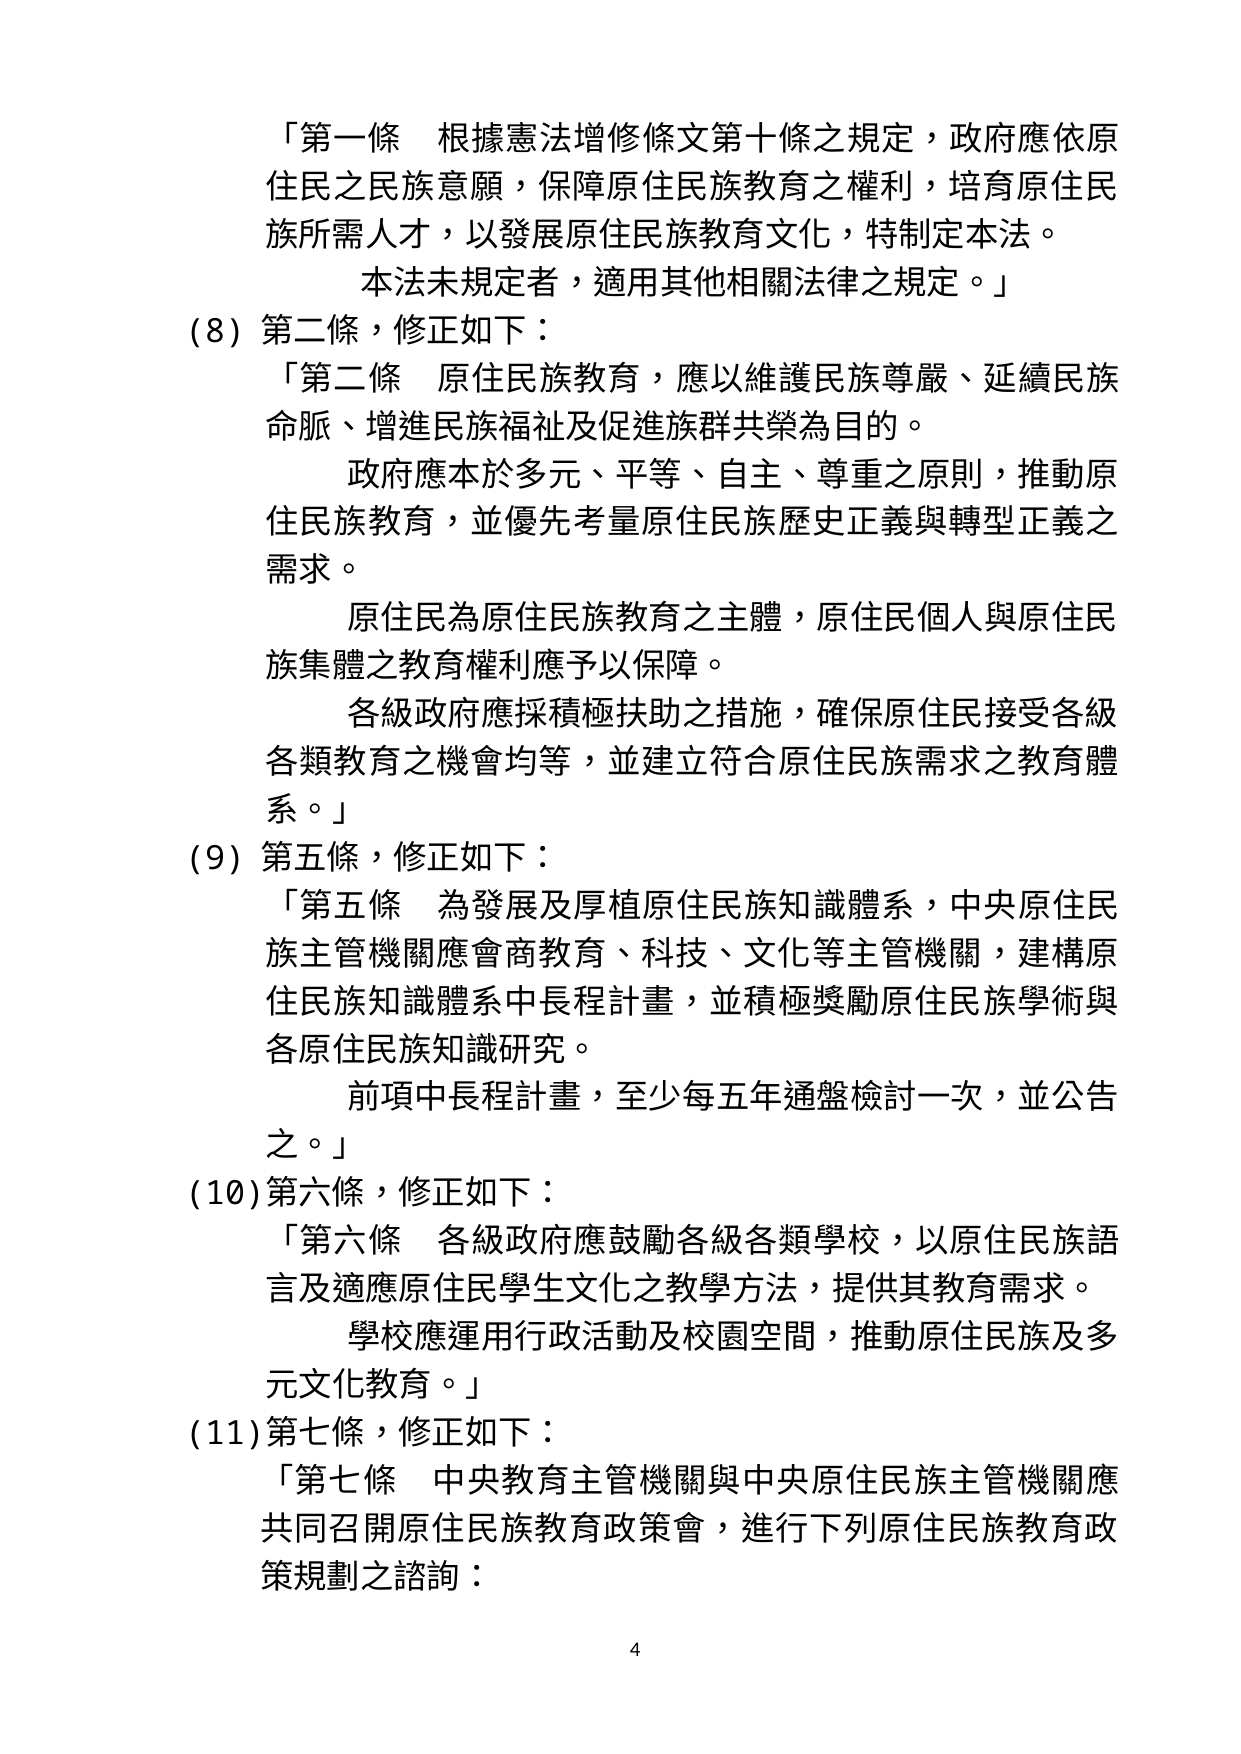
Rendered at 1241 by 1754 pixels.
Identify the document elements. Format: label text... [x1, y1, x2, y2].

list 第六條，修正如下： [185, 1166, 1120, 1214]
text 「第二條 原住民族教育，應以維護民族尊嚴、延續民族命脈、增進民族福祉及促進族群共榮為目的。 [265, 352, 1120, 448]
text 各級政府應採積極扶助之措施，確保原住民接受各級各類教育之機會均等，並建立符合原住民族需求之教育體系。」 [265, 687, 1120, 831]
text 政府應本於多元、平等、自主、尊重之原則，推動原住民族教育，並優先考量原住民族歷史正義與轉型正義之需求。 [265, 448, 1120, 591]
text 學校應運用行政活動及校園空間，推動原住民族及多元文化教育。」 [265, 1310, 1120, 1406]
text 本法未規定者，適用其他相關法律之規定。」 [280, 256, 1120, 304]
text 原住民為原住民族教育之主體，原住民個人與原住民族集體之教育權利應予以保障。 [265, 591, 1120, 687]
text 前項中長程計畫，至少每五年通盤檢討一次，並公告之。」 [265, 1071, 1120, 1166]
text 「第六條 各級政府應鼓勵各級各類學校，以原住民族語言及適應原住民學生文化之教學方法，提供其教育需求。 [265, 1214, 1120, 1310]
list 第五條，修正如下： [185, 831, 1120, 879]
text 「第七條 中央教育主管機關與中央原住民族主管機關應共同召開原住民族教育政策會，進行下列原住民族教育政策規劃之諮詢： [260, 1454, 1120, 1598]
list 第二條，修正如下： [185, 304, 1120, 352]
list 第七條，修正如下： [185, 1406, 1120, 1454]
text 「第一條 根據憲法增修條文第十條之規定，政府應依原住民之民族意願，保障原住民族教育之權利，培育原住民族所需人才，以發展原住民族教育文化，特制定本法。 [265, 112, 1120, 256]
text 「第五條 為發展及厚植原住民族知識體系，中央原住民族主管機關應會商教育、科技、文化等主管機關，建構原住民族知識體系中長程計畫，並積極獎勵原住民族學術與各原住民族知識研究。 [265, 879, 1120, 1071]
